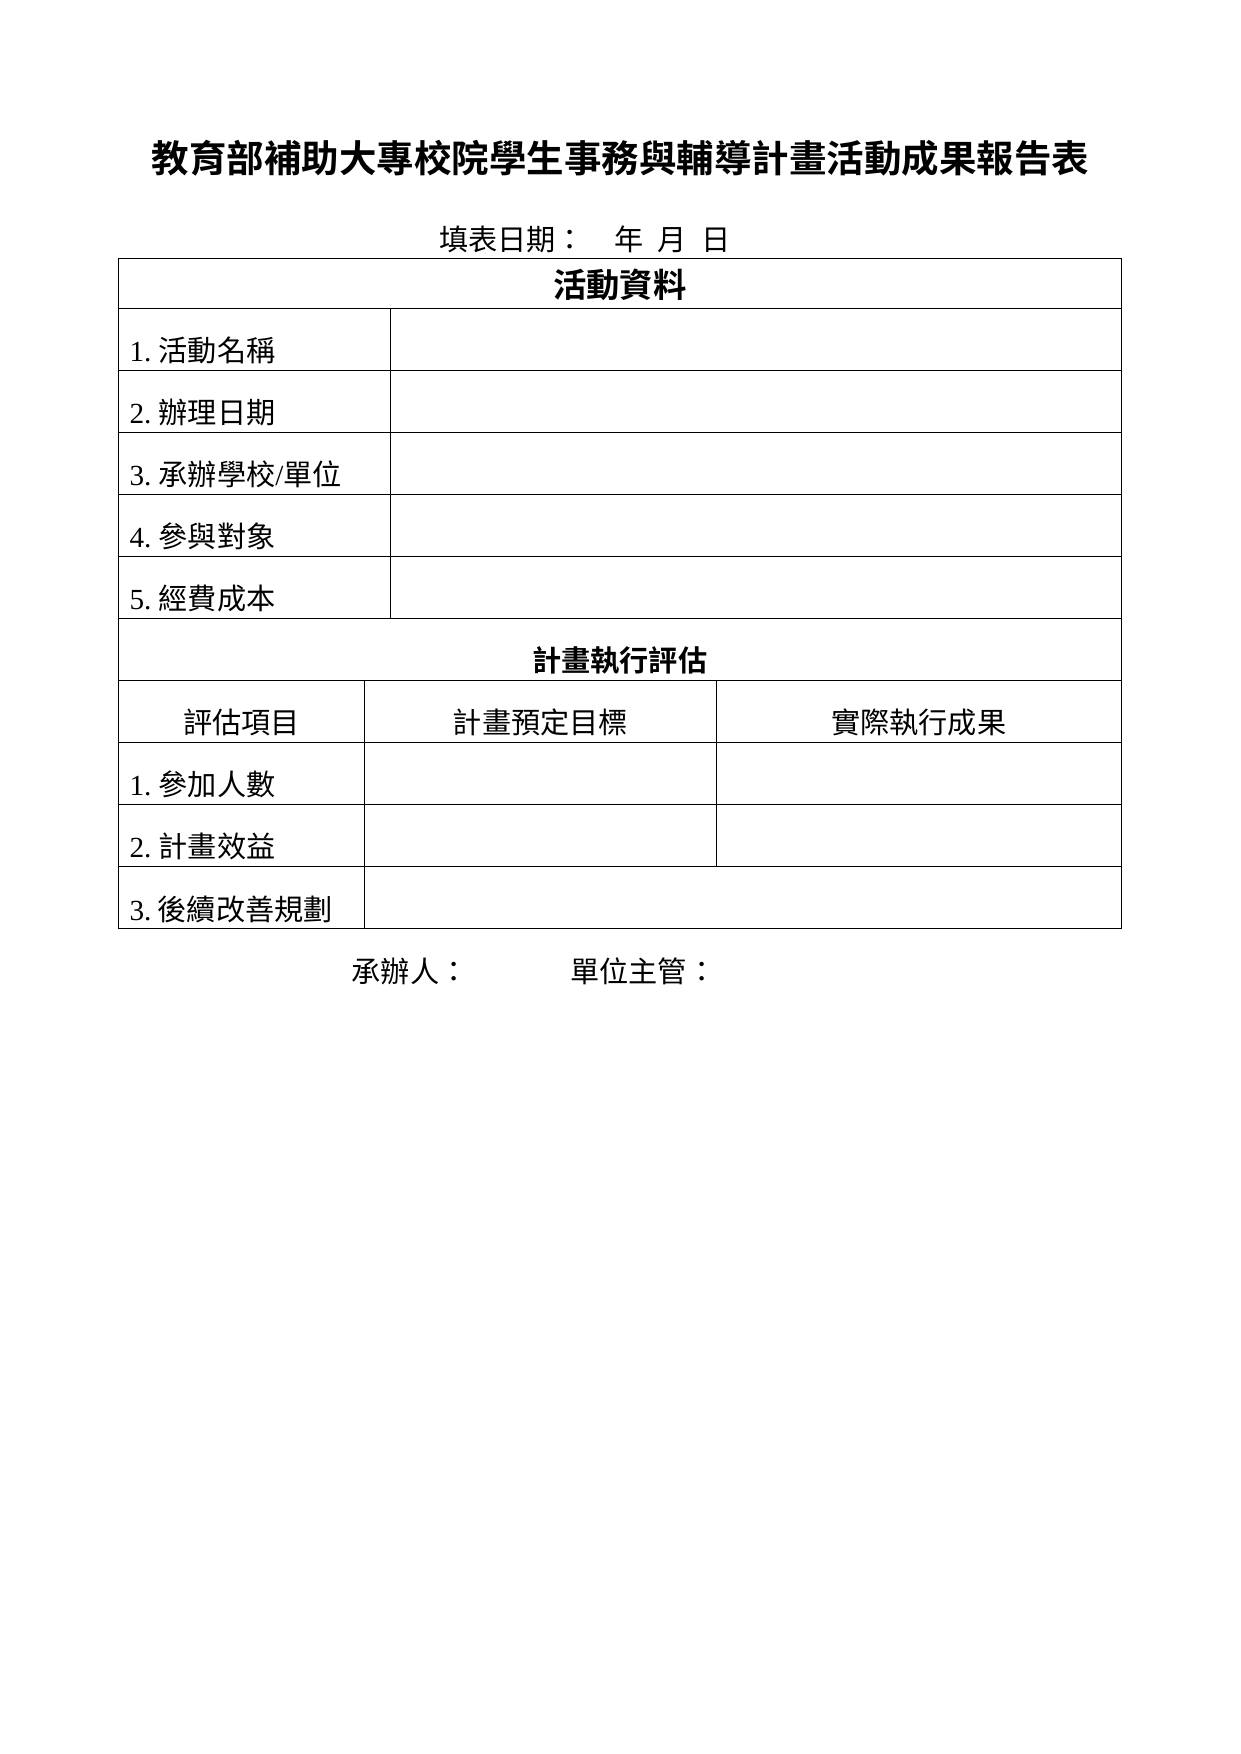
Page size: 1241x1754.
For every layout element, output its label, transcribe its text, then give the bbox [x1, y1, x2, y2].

table_cell [391, 309, 1121, 369]
table_cell 5. 經費成本 [119, 557, 390, 618]
table_cell 3. 承辦學校/單位 [119, 433, 390, 494]
table_cell 1. 參加人數 [119, 743, 364, 804]
table_cell 1. 活動名稱 [119, 309, 390, 369]
table_cell 2. 計畫效益 [119, 805, 364, 866]
text 填表日期： 年 月 日 [118, 196, 1122, 258]
table_cell [391, 371, 1121, 432]
table_cell [391, 495, 1121, 556]
text 教育部補助大專校院學生事務與輔導計畫活動成果報告表 [118, 114, 1122, 177]
table_cell [365, 867, 1121, 928]
table_cell [717, 805, 1121, 866]
table_cell [391, 557, 1121, 618]
table_cell 3. 後續改善規劃 [119, 867, 364, 928]
table_cell 計畫預定目標 [365, 681, 716, 742]
table_header 活動資料 [119, 259, 1121, 307]
table_cell 實際執行成果 [717, 681, 1121, 742]
text 承辦人： 單位主管： [118, 948, 1122, 990]
table_cell 2. 辦理日期 [119, 371, 390, 432]
table_cell [717, 743, 1121, 804]
table_cell 評估項目 [119, 681, 364, 742]
table_cell [365, 805, 716, 866]
table_cell [365, 743, 716, 804]
table_cell [391, 433, 1121, 494]
table_cell 4. 參與對象 [119, 495, 390, 556]
table_cell 計畫執行評估 [119, 619, 1121, 680]
